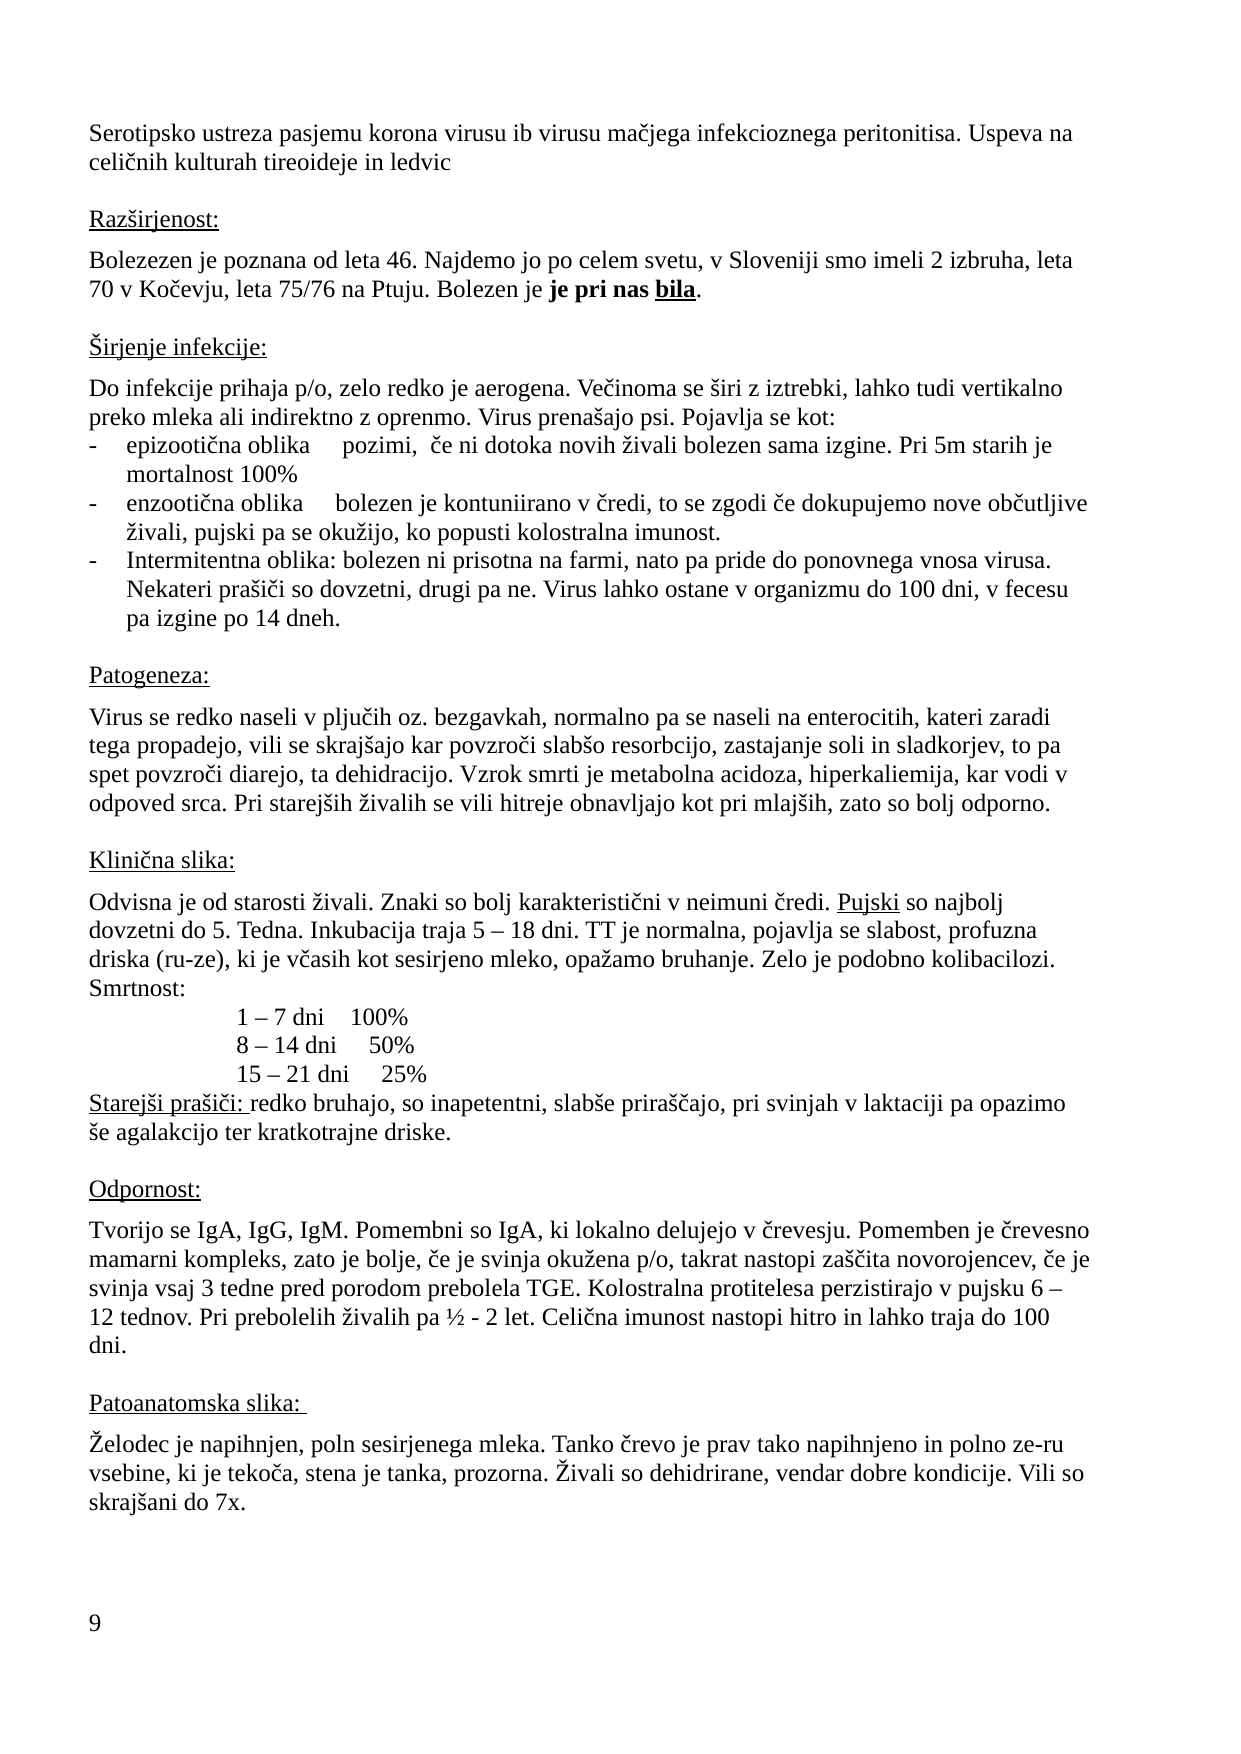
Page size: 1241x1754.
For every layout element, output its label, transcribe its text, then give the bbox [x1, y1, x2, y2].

text 8 – 14 dni  50% [89, 1031, 1092, 1059]
text 1 – 7 dni 100% [89, 1002, 1092, 1031]
list enzootična oblika  bolezen je kontuniirano v čredi, to se zgodi če dokupujemo nove občutljive živali, pujski pa se okužijo, ko popusti kolostralna imunost. [89, 488, 1092, 546]
subtitle Patogeneza: [89, 661, 1092, 689]
subtitle Patoanatomska slika: [89, 1388, 1092, 1417]
text Želodec je napihnjen, poln sesirjenega mleka. Tanko črevo je prav tako napihnjeno in polno ze-ru vsebine, ki je tekoča, stena je tanka, prozorna. Živali so dehidrirane, vendar dobre kondicije. Vili so skrajšani do 7x. [89, 1429, 1092, 1516]
list Intermitentna oblika: bolezen ni prisotna na farmi, nato pa pride do ponovnega vnosa virusa. Nekateri prašiči so dovzetni, drugi pa ne. Virus lahko ostane v organizmu do 100 dni, v fecesu pa izgine po 14 dneh. [89, 546, 1092, 632]
text Serotipsko ustreza pasjemu korona virusu ib virusu mačjega infekcioznega peritonitisa. Uspeva na celičnih kulturah tireoideje in ledvic [89, 118, 1092, 176]
text Virus se redko naseli v pljučih oz. bezgavkah, normalno pa se naseli na enterocitih, kateri zaradi tega propadejo, vili se skrajšajo kar povzroči slabšo resorbcijo, zastajanje soli in sladkorjev, to pa spet povzroči diarejo, ta dehidracijo. Vzrok smrti je metabolna acidoza, hiperkaliemija, kar vodi v odpoved srca. Pri starejših živalih se vili hitreje obnavljajo kot pri mlajših, zato so bolj odporno. [89, 702, 1092, 817]
text Odvisna je od starosti živali. Znaki so bolj karakteristični v neimuni čredi. Pujski so najbolj dovzetni do 5. Tedna. Inkubacija traja 5 – 18 dni. TT je normalna, pojavlja se slabost, profuzna driska (ru-ze), ki je včasih kot sesirjeno mleko, opažamo bruhanje. Zelo je podobno kolibacilozi. Smrtnost: [89, 887, 1092, 1002]
text Bolezezen je poznana od leta 46. Najdemo jo po celem svetu, v Sloveniji smo imeli 2 izbruha, leta 70 v Kočevju, leta 75/76 na Ptuju. Bolezen je je pri nas bila. [89, 246, 1092, 303]
list epizootična oblika  pozimi, če ni dotoka novih živali bolezen sama izgine. Pri 5m starih je mortalnost 100% [89, 431, 1092, 488]
text Tvorijo se IgA, IgG, IgM. Pomembni so IgA, ki lokalno delujejo v črevesju. Pomemben je črevesno mamarni kompleks, zato je bolje, če je svinja okužena p/o, takrat nastopi zaščita novorojencev, če je svinja vsaj 3 tedne pred porodom prebolela TGE. Kolostralna protitelesa perzistirajo v pujsku 6 – 12 tednov. Pri prebolelih živalih pa ½ - 2 let. Celična imunost nastopi hitro in lahko traja do 100 dni. [89, 1216, 1092, 1359]
text Starejši prašiči: redko bruhajo, so inapetentni, slabše priraščajo, pri svinjah v laktaciji pa opazimo še agalakcijo ter kratkotrajne driske. [89, 1088, 1092, 1146]
subtitle Odpornost: [89, 1174, 1092, 1203]
text 15 – 21 dni  25% [89, 1059, 1092, 1088]
subtitle Klinična slika: [89, 846, 1092, 874]
text Do infekcije prihaja p/o, zelo redko je aerogena. Večinoma se širi z iztrebki, lahko tudi vertikalno preko mleka ali indirektno z oprenmo. Virus prenašajo psi. Pojavlja se kot: [89, 373, 1092, 431]
subtitle Širjenje infekcije: [89, 332, 1092, 361]
subtitle Razširjenost: [89, 204, 1092, 233]
